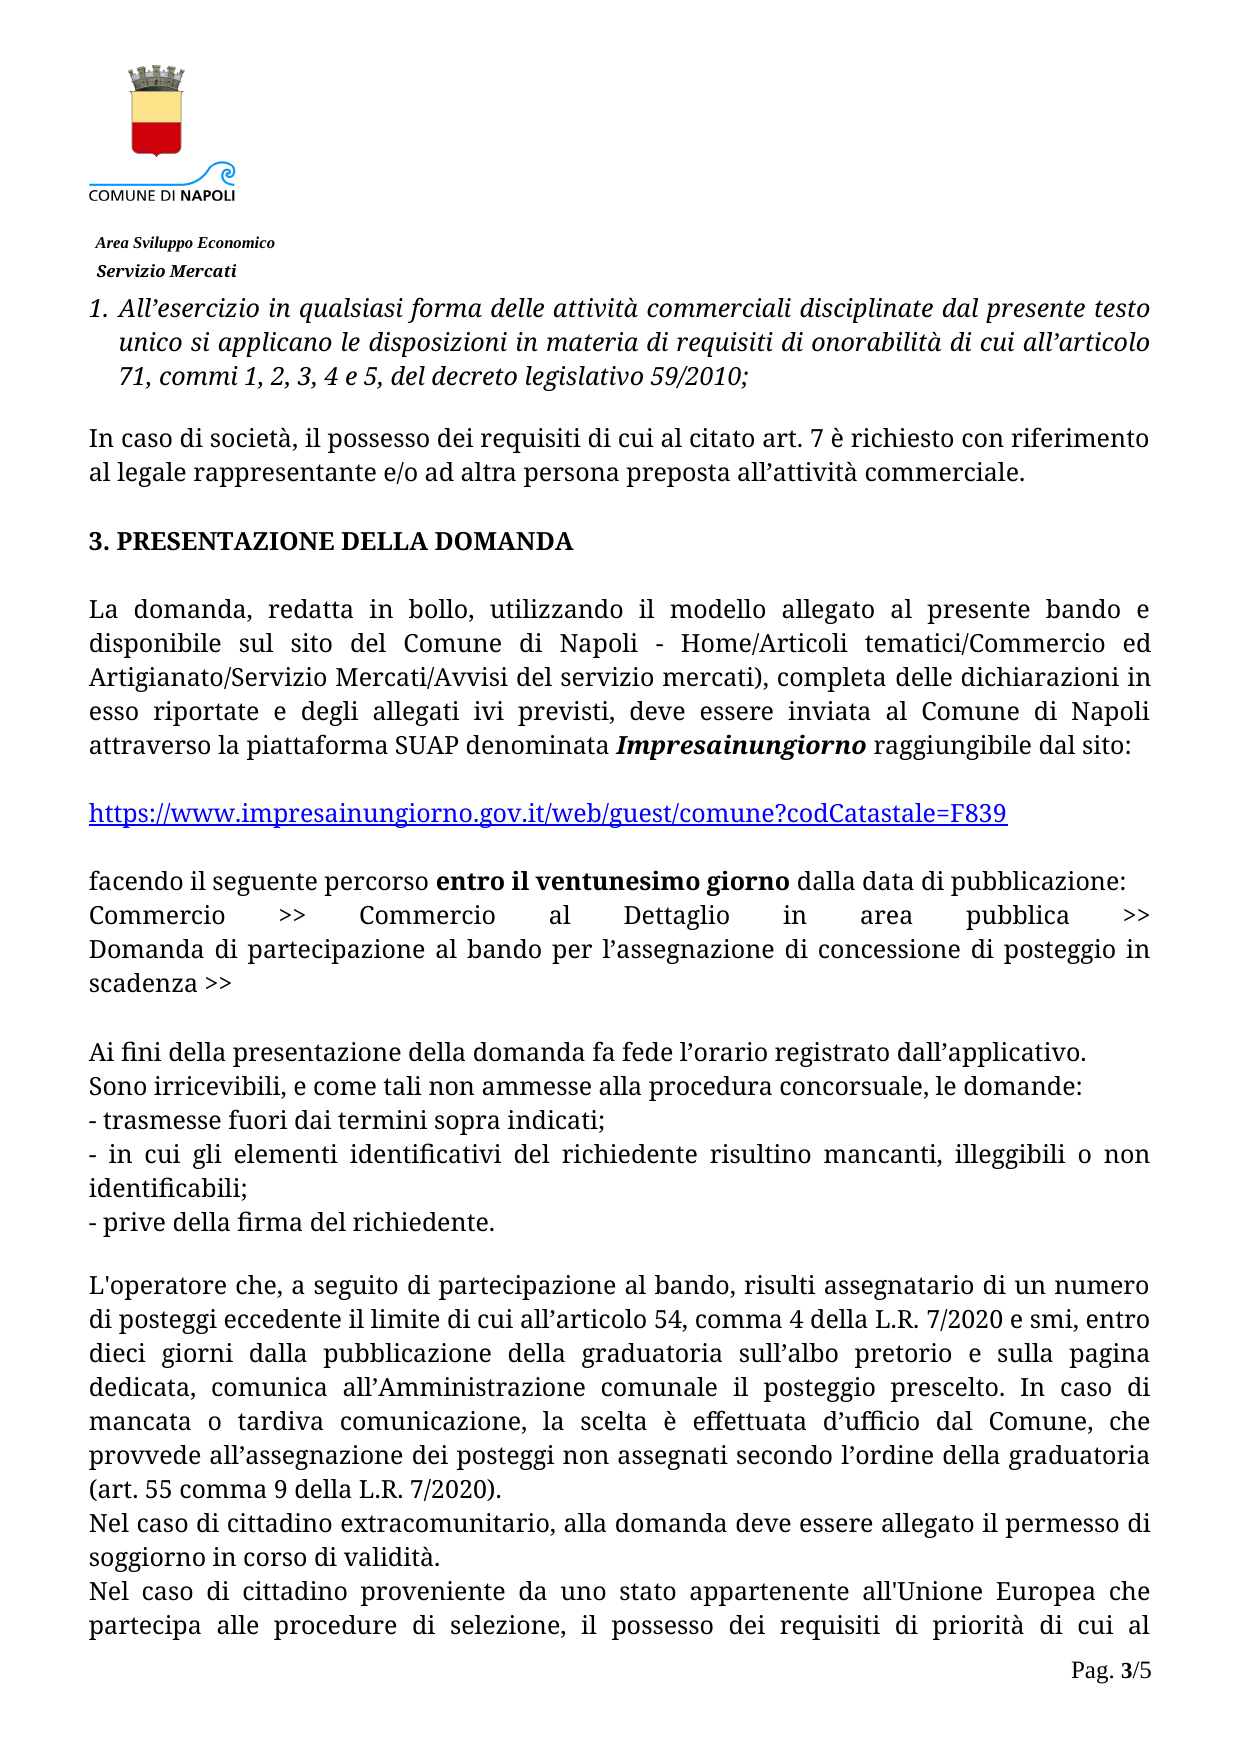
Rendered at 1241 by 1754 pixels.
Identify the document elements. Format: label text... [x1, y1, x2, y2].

text - prive della firma del richiedente. [89, 1204, 1152, 1238]
text Nel caso di cittadino extracomunitario, alla domanda deve essere allegato il permesso di soggiorno in corso di validità. [89, 1506, 1152, 1574]
text 3. PRESENTAZIONE DELLA DOMANDA [89, 523, 1152, 557]
text Nel caso di cittadino proveniente da uno stato appartenente all'Unione Europea che partecipa alle procedure di selezione, il possesso dei requisiti di priorità di cui al [89, 1574, 1152, 1642]
text Ai fini della presentazione della domanda fa fede l’orario registrato dall’applicativo. [89, 1034, 1152, 1068]
text In caso di società, il possesso dei requisiti di cui al citato art. 7 è richiesto con riferimento al legale rappresentante e/o ad altra persona preposta all’attività commerciale. [89, 421, 1152, 489]
text - trasmesse fuori dai termini sopra indicati; [89, 1102, 1152, 1136]
picture [88, 59, 294, 201]
text L'operatore che, a seguito di partecipazione al bando, risulti assegnatario di un numero di posteggi eccedente il limite di cui all’articolo 54, comma 4 della L.R. 7/2020 e smi, entro dieci giorni dalla pubblicazione della graduatoria sull’albo pretorio e sulla pagina dedicata, comunica all’Amministrazione comunale il posteggio prescelto. In caso di mancata o tardiva comunicazione, la scelta è effettuata d’ufficio dal Comune, che provvede all’assegnazione dei posteggi non assegnati secondo l’ordine della graduatoria (art. 55 comma 9 della L.R. 7/2020). [89, 1267, 1152, 1506]
text Sono irricevibili, e come tali non ammesse alla procedura concorsuale, le domande: [89, 1068, 1152, 1102]
text Commercio >> Commercio al Dettaglio in area pubblica >> Domanda di partecipazione al bando per l’assegnazione di concessione di posteggio in scadenza >> [89, 898, 1152, 1000]
text La domanda, redatta in bollo, utilizzando il modello allegato al presente bando e disponibile sul sito del Comune di Napoli - Home/Articoli tematici/Commercio ed Artigianato/Servizio Mercati/Avvisi del servizio mercati), completa delle dichiarazioni in esso riportate e degli allegati ivi previsti, deve essere inviata al Comune di Napoli attraverso la piattaforma SUAP denominata Impresainungiorno raggiungibile dal sito: [89, 591, 1152, 762]
list All’esercizio in qualsiasi forma delle attività commerciali disciplinate dal presente testo unico si applicano le disposizioni in materia di requisiti di onorabilità di cui all’articolo 71, commi 1, 2, 3, 4 e 5, del decreto legislativo 59/2010; [89, 290, 1152, 393]
text facendo il seguente percorso entro il ventunesimo giorno dalla data di pubblicazione: [89, 864, 1152, 898]
text - in cui gli elementi identificativi del richiedente risultino mancanti, illeggibili o non identificabili; [89, 1136, 1152, 1204]
text https://www.impresainungiorno.gov.it/web/guest/comune?codCatastale=F839 [89, 796, 1152, 830]
